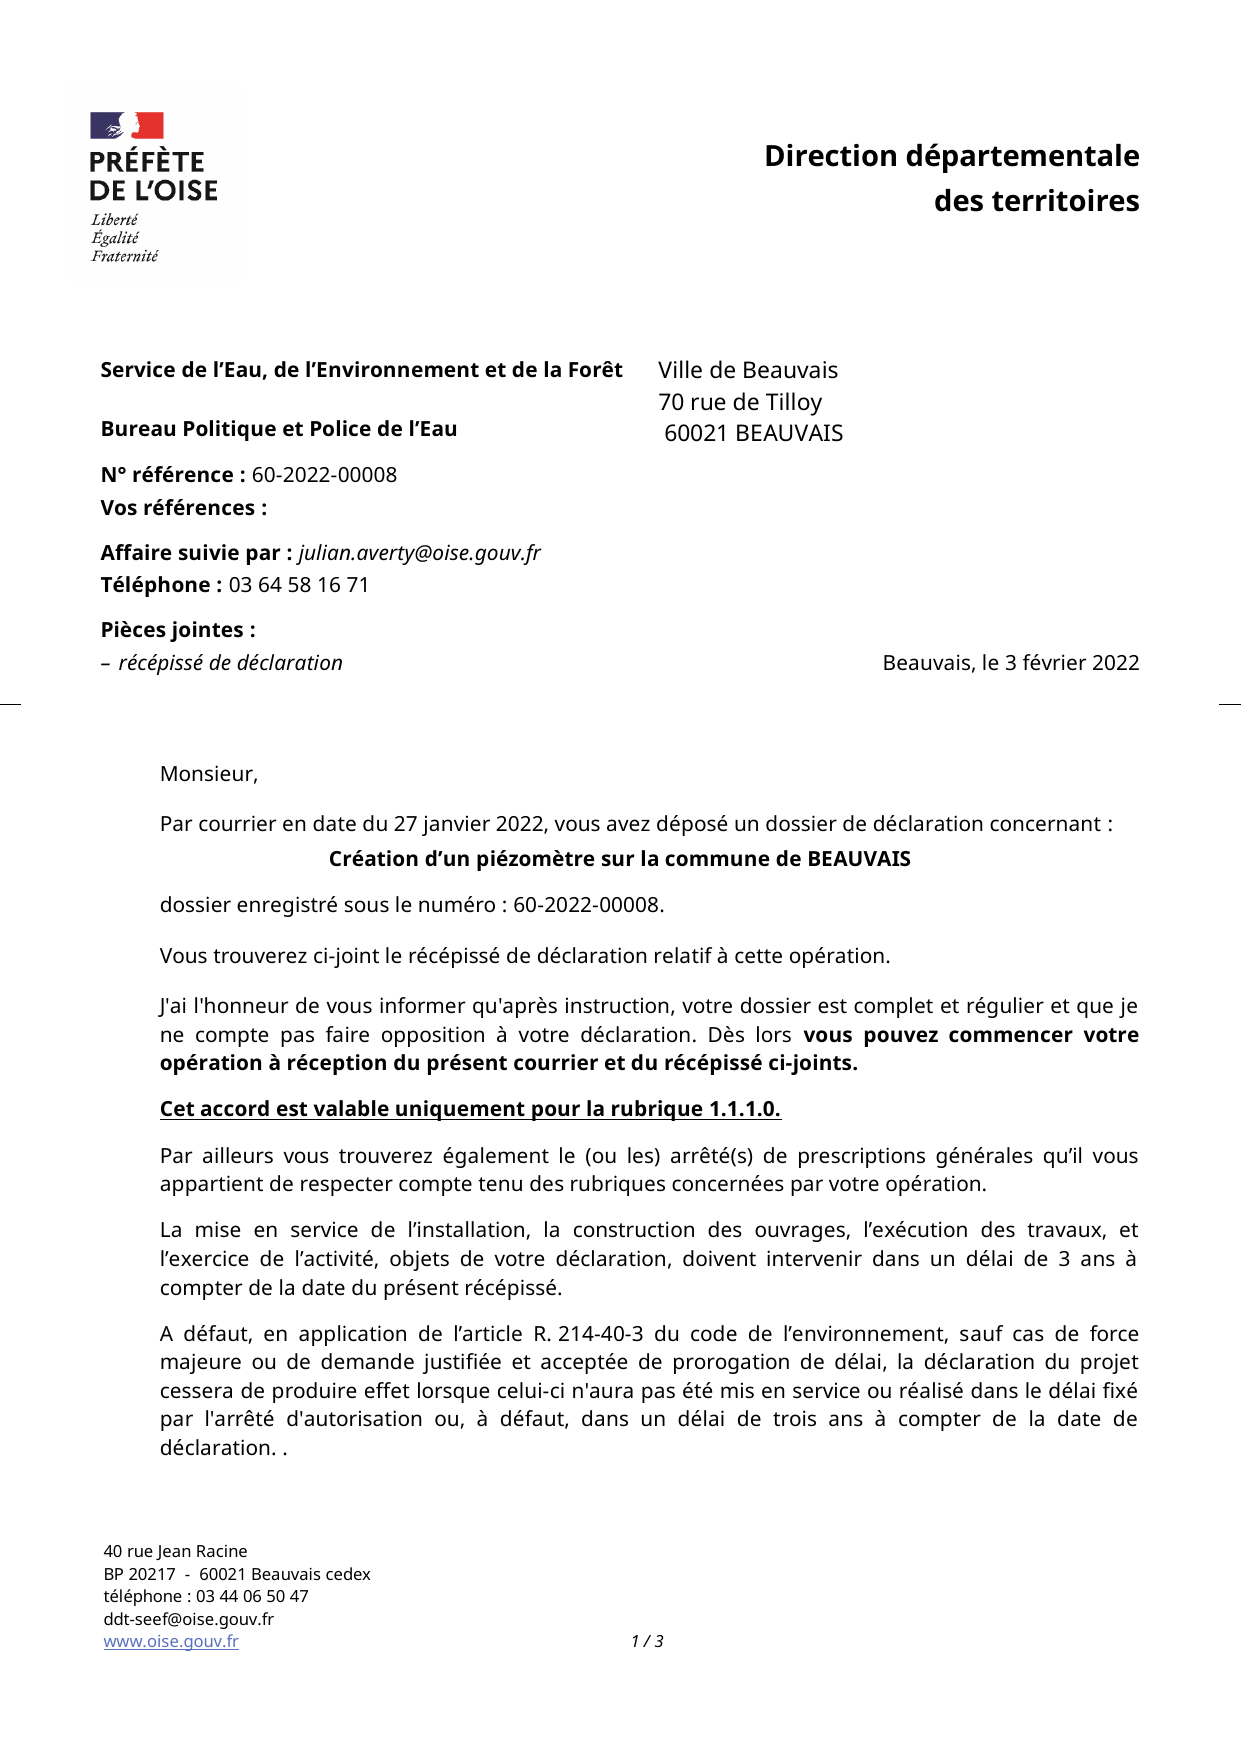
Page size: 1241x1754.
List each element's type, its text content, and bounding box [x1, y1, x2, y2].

text dossier enregistré sous le numéro : 60-2022-00008. [100, 890, 1140, 918]
text A défaut, en application de l’article R. 214-40-3 du code de l’environnement, sauf cas de force majeure ou de demande justifiée et acceptée de prorogation de délai, la déclaration du projet cessera de produire effet lorsque celui-ci n'aura pas été mis en service ou réalisé dans le délai fixé par l'arrêté d'autorisation ou, à défaut, dans un délai de trois ans à compter de la date de déclaration. . [159, 1319, 1140, 1461]
text Vous trouverez ci-joint le récépissé de déclaration relatif à cette opération. [100, 941, 1140, 969]
table_cell N° référence : 60-2022-00008 Vos références : Affaire suivie par : julian.averty@oise.gouv.fr Téléphone : 03 64 58 16 71 Pièces jointes : – récépissé de déclaration [100, 448, 652, 676]
text J'ai l'honneur de vous informer qu'après instruction, votre dossier est complet et régulier et que je ne compte pas faire opposition à votre déclaration. Dès lors vous pouvez commencer votre opération à réception du présent courrier et du récépissé ci-joints. [159, 991, 1140, 1077]
table_header Service de l’Eau, de l’Environnement et de la Forêt [100, 355, 652, 408]
picture [67, 83, 244, 282]
text Par courrier en date du 27 janvier 2022, vous avez déposé un dossier de déclaration concernant : [159, 809, 1140, 837]
table_cell Beauvais, le 3 février 2022 [652, 595, 1140, 676]
text La mise en service de l’installation, la construction des ouvrages, l’exécution des travaux, et l’exercice de l’activité, objets de votre déclaration, doivent intervenir dans un délai de 3 ans à compter de la date du présent récépissé. [159, 1215, 1140, 1301]
text Monsieur, [100, 758, 1140, 787]
text Création d’un piézomètre sur la commune de BEAUVAIS [100, 844, 1140, 872]
table_cell Bureau Politique et Police de l’Eau [100, 408, 652, 448]
text Cet accord est valable uniquement pour la rubrique 1.1.1.0. [159, 1094, 1140, 1123]
text Par ailleurs vous trouverez également le (ou les) arrêté(s) de prescriptions générales qu’il vous appartient de respecter compte tenu des rubriques concernées par votre opération. [159, 1141, 1140, 1198]
table_header Ville de Beauvais 70 rue de Tilloy 60021 BEAUVAIS [652, 355, 1140, 595]
